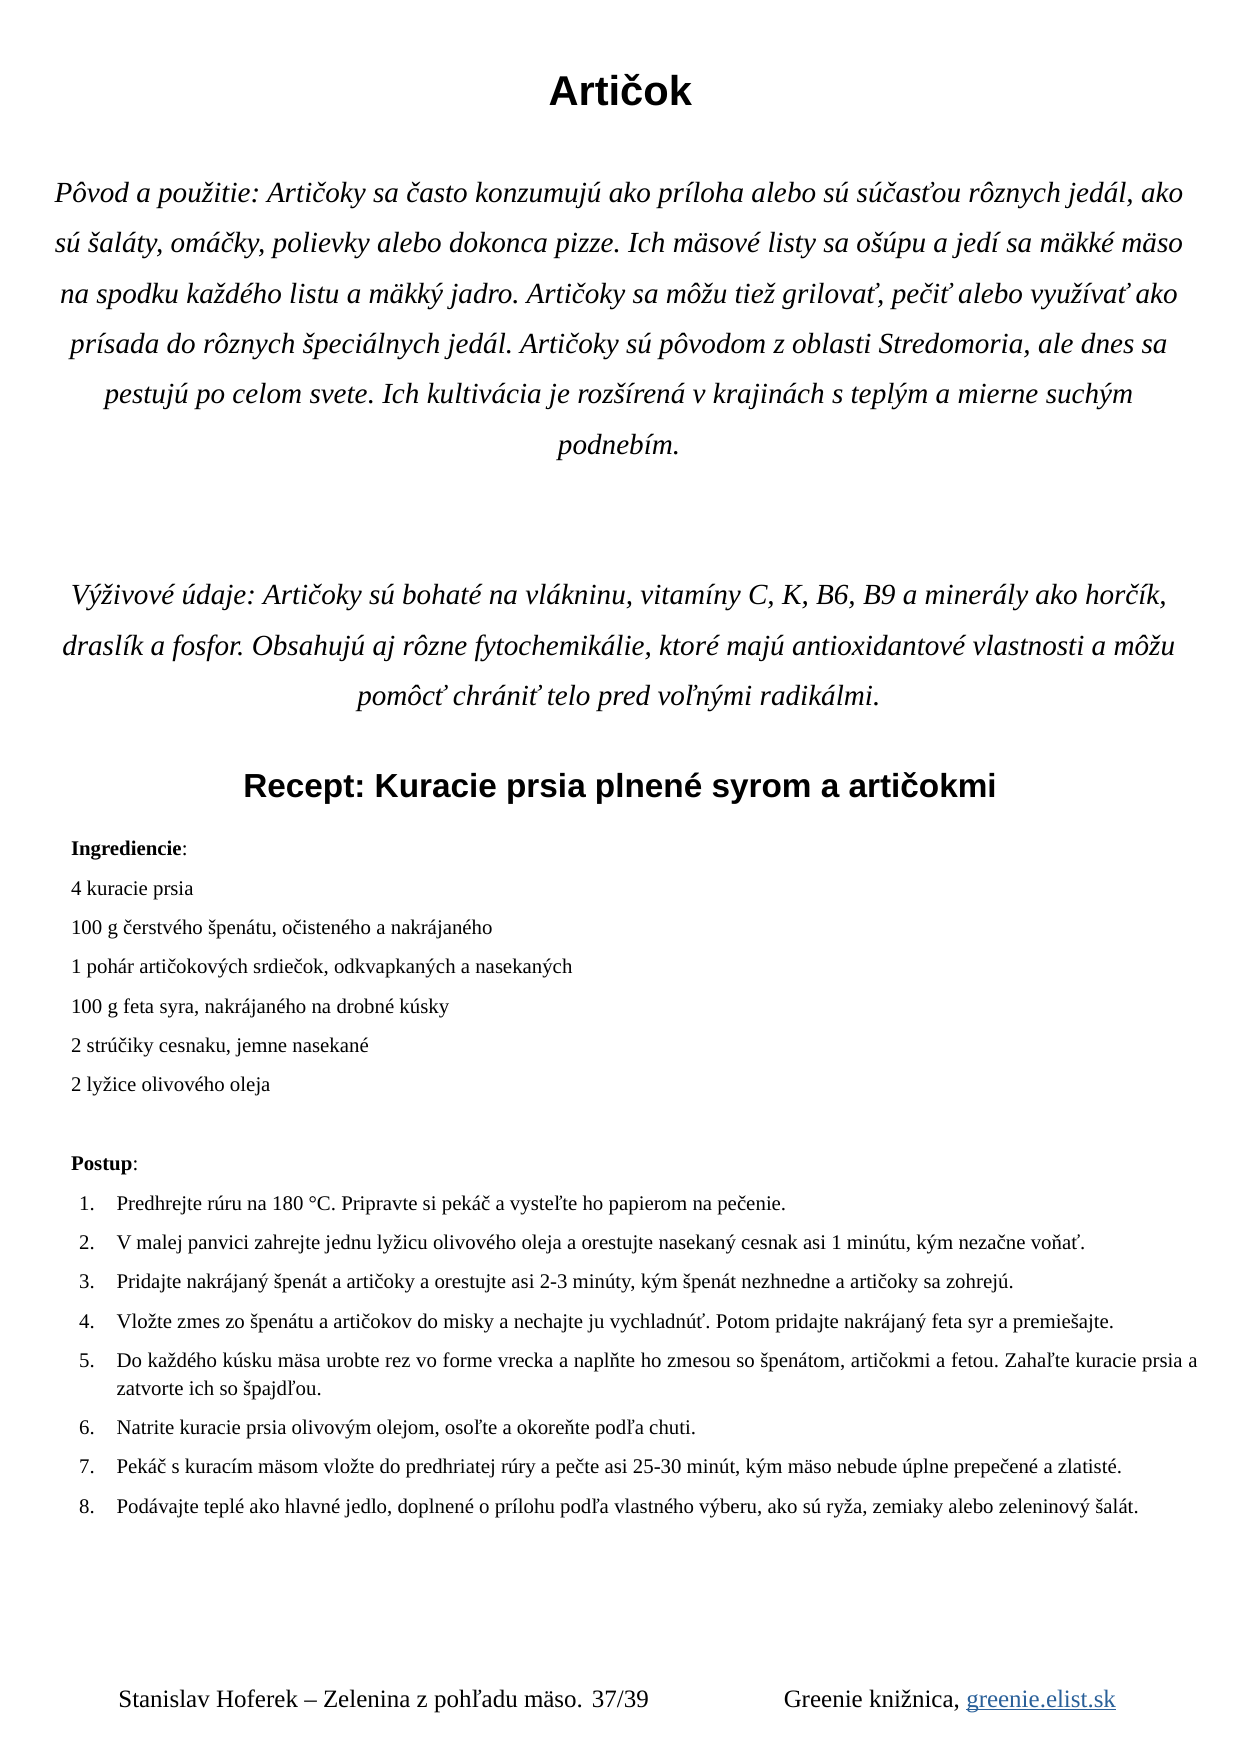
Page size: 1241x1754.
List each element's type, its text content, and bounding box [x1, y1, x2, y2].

text 100 g čerstvého špenátu, očisteného a nakrájaného [41, 915, 1199, 939]
list V malej panvici zahrejte jednu lyžicu olivového oleja a orestujte nasekaný cesnak asi 1 minútu, kým nezačne voňať. [79, 1230, 1199, 1254]
text 100 g feta syra, nakrájaného na drobné kúsky [41, 993, 1199, 1018]
list Do každého kúsku mäsa urobte rez vo forme vrecka a naplňte ho zmesou so špenátom, artičokmi a fetou. Zahaľte kuracie prsia a zatvorte ich so špajdľou. [79, 1348, 1199, 1399]
list Pekáč s kuracím mäsom vložte do predhriatej rúry a pečte asi 25-30 minút, kým mäso nebude úplne prepečené a zlatisté. [79, 1454, 1199, 1478]
list Podávajte teplé ako hlavné jedlo, doplnené o prílohu podľa vlastného výberu, ako sú ryža, zemiaky alebo zeleninový šalát. [79, 1494, 1199, 1518]
list Natrite kuracie prsia olivovým olejom, osoľte a okoreňte podľa chuti. [79, 1415, 1199, 1439]
text 1 pohár artičokových srdiečok, odkvapkaných a nasekaných [41, 954, 1199, 978]
text Výživové údaje: Artičoky sú bohaté na vlákninu, vitamíny C, K, B6, B9 a minerály ako horčík, draslík a fosfor. Obsahujú aj rôzne fytochemikálie, ktoré majú antioxidantové vlastnosti a môžu pomôcť chrániť telo pred voľnými radikálmi. [41, 577, 1199, 712]
text Postup: [41, 1151, 1199, 1175]
subtitle Artičok [41, 66, 1199, 114]
text Ingrediencie: [41, 836, 1199, 860]
subtitle Recept: Kuracie prsia plnené syrom a artičokmi [41, 766, 1199, 804]
list Predhrejte rúru na 180 °C. Pripravte si pekáč a vysteľte ho papierom na pečenie. [79, 1190, 1199, 1214]
text 2 lyžice olivového oleja [41, 1072, 1199, 1096]
list Pridajte nakrájaný špenát a artičoky a orestujte asi 2-3 minúty, kým špenát nezhnedne a artičoky sa zohrejú. [79, 1269, 1199, 1293]
text Pôvod a použitie: Artičoky sa často konzumujú ako príloha alebo sú súčasťou rôznych jedál, ako sú šaláty, omáčky, polievky alebo dokonca pizze. Ich mäsové listy sa ošúpu a jedí sa mäkké mäso na spodku každého listu a mäkký jadro. Artičoky sa môžu tiež grilovať, pečiť alebo využívať ako prísada do rôznych špeciálnych jedál. Artičoky sú pôvodom z oblasti Stredomoria, ale dnes sa pestujú po celom svete. Ich kultivácia je rozšírená v krajinách s teplým a mierne suchým podnebím. [41, 175, 1199, 460]
list Vložte zmes zo špenátu a artičokov do misky a nechajte ju vychladnúť. Potom pridajte nakrájaný feta syr a premiešajte. [79, 1308, 1199, 1333]
text 2 strúčiky cesnaku, jemne nasekané [41, 1033, 1199, 1057]
text 4 kuracie prsia [41, 875, 1199, 899]
